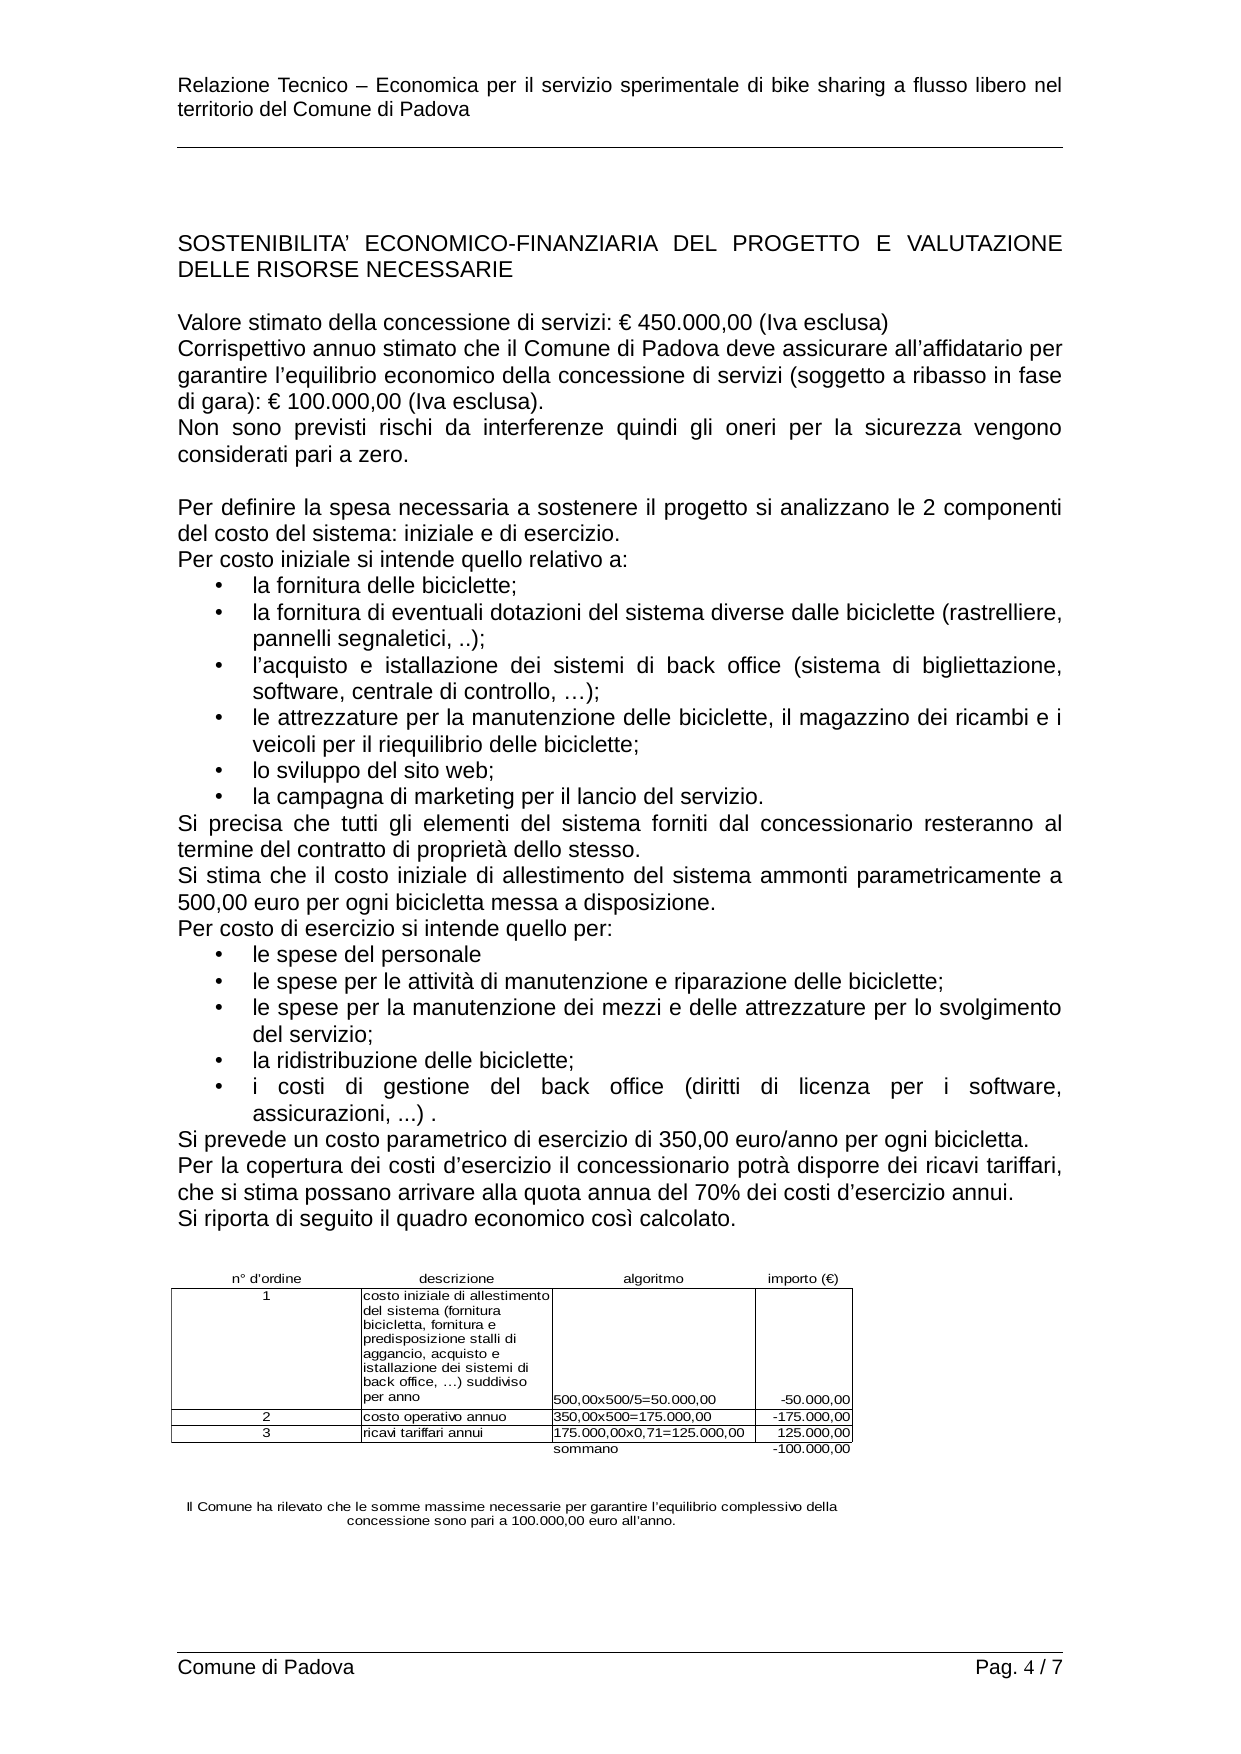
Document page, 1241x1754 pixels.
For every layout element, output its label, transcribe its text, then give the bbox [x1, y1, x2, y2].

text Per definire la spesa necessaria a sostenere il progetto si analizzano le 2 componenti del costo del sistema: iniziale e di esercizio. [177, 493, 1063, 546]
list le spese per la manutenzione dei mezzi e delle attrezzature per lo svolgimento del servizio; [215, 994, 1063, 1047]
text Corrispettivo annuo stimato che il Comune di Padova deve assicurare all’affidatario per garantire l’equilibrio economico della concessione di servizi (soggetto a ribasso in fase di gara): € 100.000,00 (Iva esclusa). [177, 335, 1063, 414]
text Si riporta di seguito il quadro economico così calcolato. [177, 1205, 1063, 1231]
text Non sono previsti rischi da interferenze quindi gli oneri per la sicurezza vengono considerati pari a zero. [177, 414, 1063, 467]
text Per costo di esercizio si intende quello per: [177, 915, 1063, 941]
list la campagna di marketing per il lancio del servizio. [215, 783, 1063, 810]
text Si precisa che tutti gli elementi del sistema forniti dal concessionario resteranno al termine del contratto di proprietà dello stesso. [177, 810, 1063, 862]
list le attrezzature per la manutenzione delle biciclette, il magazzino dei ricambi e i veicoli per il riequilibrio delle biciclette; [215, 704, 1063, 757]
list i costi di gestione del back office (diritti di licenza per i software, assicurazioni, ...) . [215, 1073, 1063, 1126]
text Per la copertura dei costi d’esercizio il concessionario potrà disporre dei ricavi tariffari, che si stima possano arrivare alla quota annua del 70% dei costi d’esercizio annui. [177, 1152, 1063, 1205]
list lo sviluppo del sito web; [215, 757, 1063, 783]
list la ridistribuzione delle biciclette; [215, 1047, 1063, 1073]
text Si prevede un costo parametrico di esercizio di 350,00 euro/anno per ogni bicicletta. [177, 1126, 1063, 1152]
list le spese per le attività di manutenzione e riparazione delle biciclette; [215, 968, 1063, 994]
list le spese del personale [215, 941, 1063, 968]
text Per costo iniziale si intende quello relativo a: [177, 546, 1063, 572]
list l’acquisto e istallazione dei sistemi di back office (sistema di bigliettazione, software, centrale di controllo, …); [215, 652, 1063, 704]
text Valore stimato della concessione di servizi: € 450.000,00 (Iva esclusa) [177, 309, 1063, 335]
list la fornitura delle biciclette; [215, 572, 1063, 599]
text SOSTENIBILITA’ ECONOMICO-FINANZIARIA DEL PROGETTO E VALUTAZIONE DELLE RISORSE NECESSARIE [177, 230, 1063, 283]
text Si stima che il costo iniziale di allestimento del sistema ammonti parametricamente a 500,00 euro per ogni bicicletta messa a disposizione. [177, 862, 1063, 915]
list la fornitura di eventuali dotazioni del sistema diverse dalle biciclette (rastrelliere, pannelli segnaletici, ..); [215, 599, 1063, 652]
